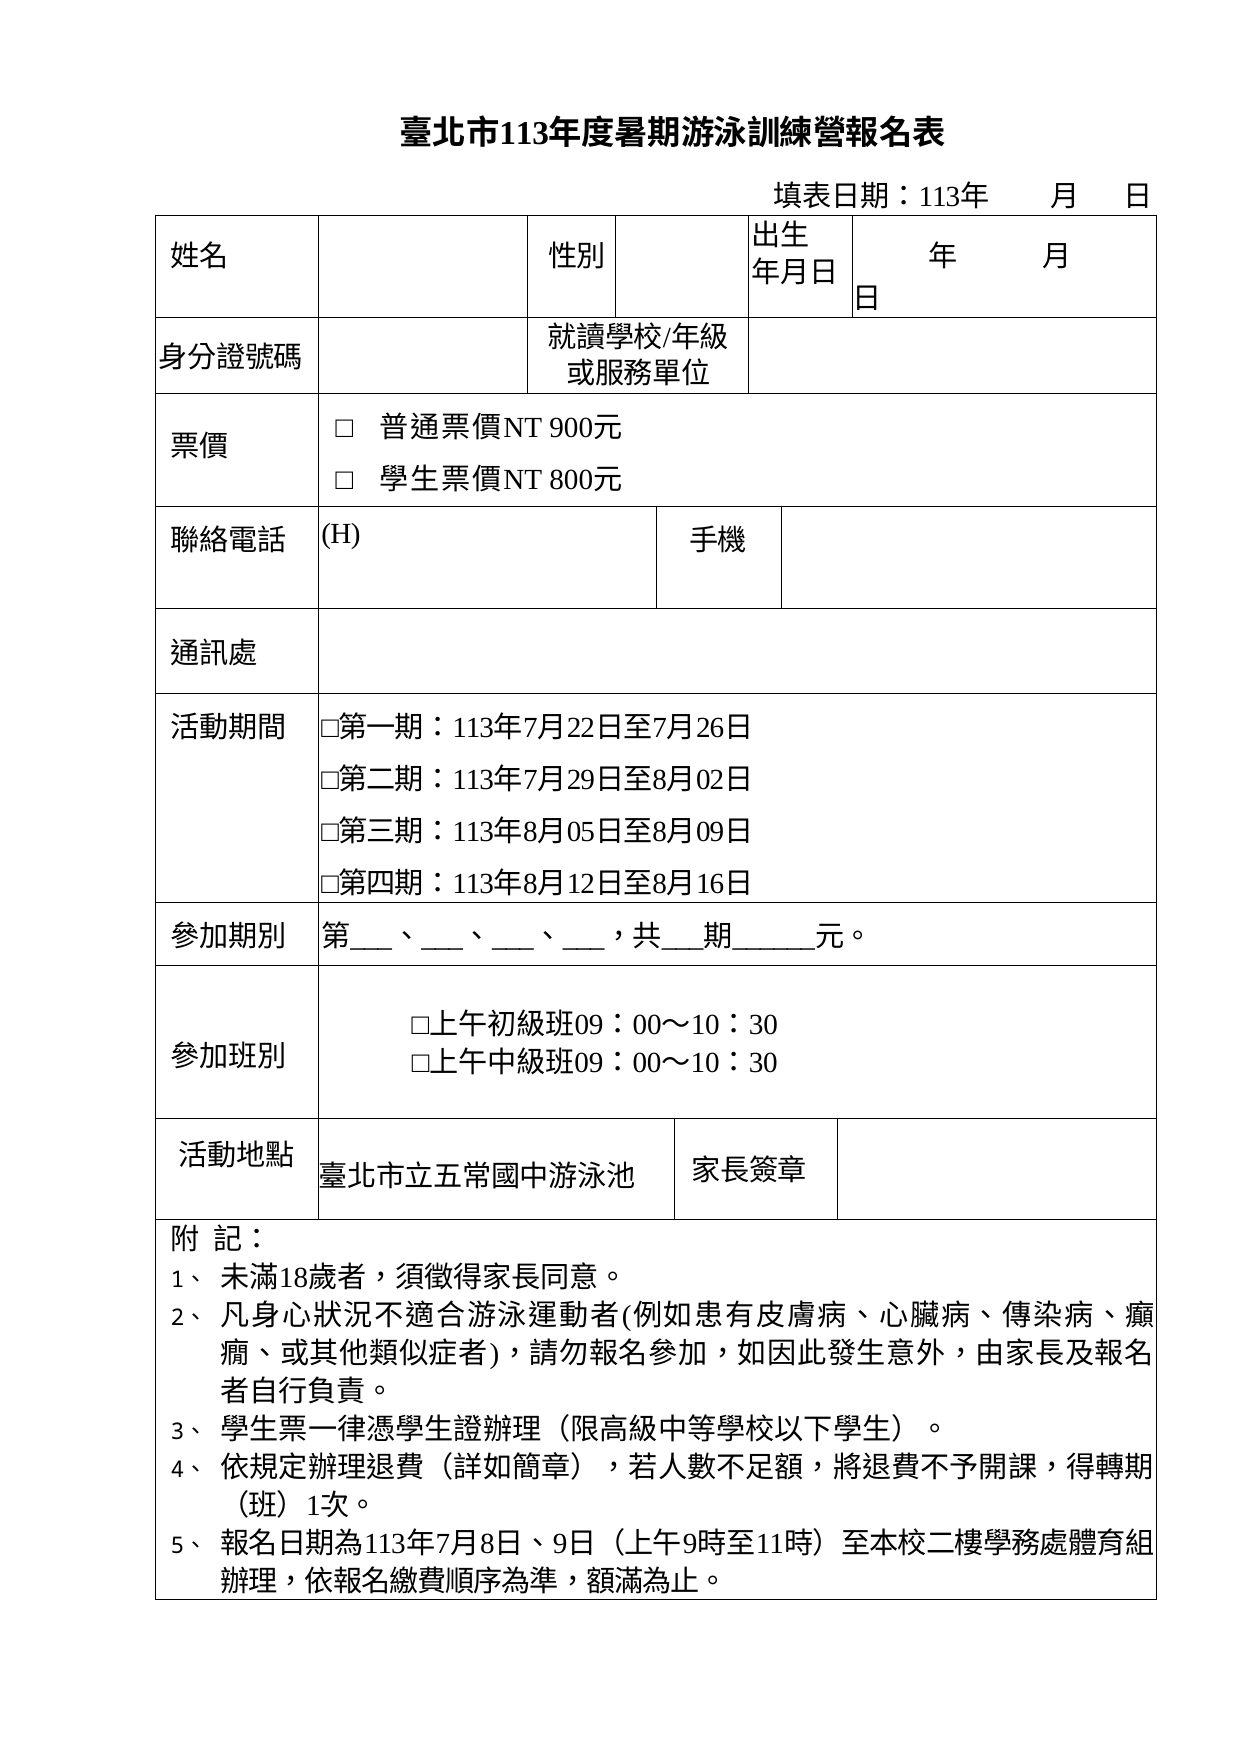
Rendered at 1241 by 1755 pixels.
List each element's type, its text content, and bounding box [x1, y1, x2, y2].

table_cell [782, 507, 1156, 607]
table_cell 聯絡電話 [156, 507, 318, 607]
table_cell 活動地點 [156, 1119, 318, 1219]
table_cell [838, 1119, 1156, 1219]
table_cell 參加期別 [156, 903, 318, 965]
table_cell [749, 318, 1156, 392]
table_header 姓名 [156, 216, 318, 317]
table_header 性別 [528, 216, 615, 317]
table_cell [319, 318, 527, 392]
text 填表日期：113年 月 日 [773, 173, 1168, 215]
table_header [319, 216, 527, 317]
table_cell 身分證號碼 [156, 318, 318, 392]
table_cell 參加班別 [156, 966, 318, 1118]
table_cell 普通票價NT 900元 學生票價NT 800元 [319, 394, 1156, 506]
table_cell 活動期間 [156, 694, 318, 902]
table_cell [319, 609, 1156, 692]
text 臺北市113年度暑期游泳訓練營報名表 [177, 106, 1168, 154]
table_cell 通訊處 [156, 609, 318, 692]
table_cell 就讀學校/年級 或服務單位 [528, 318, 748, 392]
table_header 出生 年月日 [749, 216, 852, 317]
table_cell □第一期：113年7月22日至7月26日 □第二期：113年7月29日至8月02日 □第三期：113年8月05日至8月09日 □第四期：113年8月12日至8月16日 [319, 694, 1156, 902]
table_cell 家長簽章 [675, 1119, 837, 1219]
table_cell 票價 [156, 394, 318, 506]
table_cell 附 記： 未滿18歲者，須徵得家長同意。 凡身心狀況不適合游泳運動者(例如患有皮膚病、心臟病、傳染病、癲癇、或其他類似症者)，請勿報名參加，如因此發生意外，由家長及報名者自行負責。 學生票一律憑學生證辦理（限高級中等學校以下學生）。 依規定辦理退費（詳如簡章），若人數不足額，將退費不予開課，得轉期（班）1次。 報名日期為113年7月8日、9日（上午9時至11時）至本校二樓學務處體育組辦理，依報名繳費順序為準，額滿為止。 [156, 1220, 1156, 1599]
table_header 年 月 日 [853, 216, 1156, 317]
table_header [616, 216, 748, 317]
table_cell 臺北市立五常國中游泳池 [319, 1119, 674, 1219]
table_cell 第___、___、___、___，共___期______元。 [319, 903, 1156, 965]
table_cell □上午初級班09：00～10：30 □上午中級班09：00～10：30 [319, 966, 1156, 1118]
table_cell (H) [319, 507, 656, 607]
table_cell 手機 [657, 507, 781, 607]
